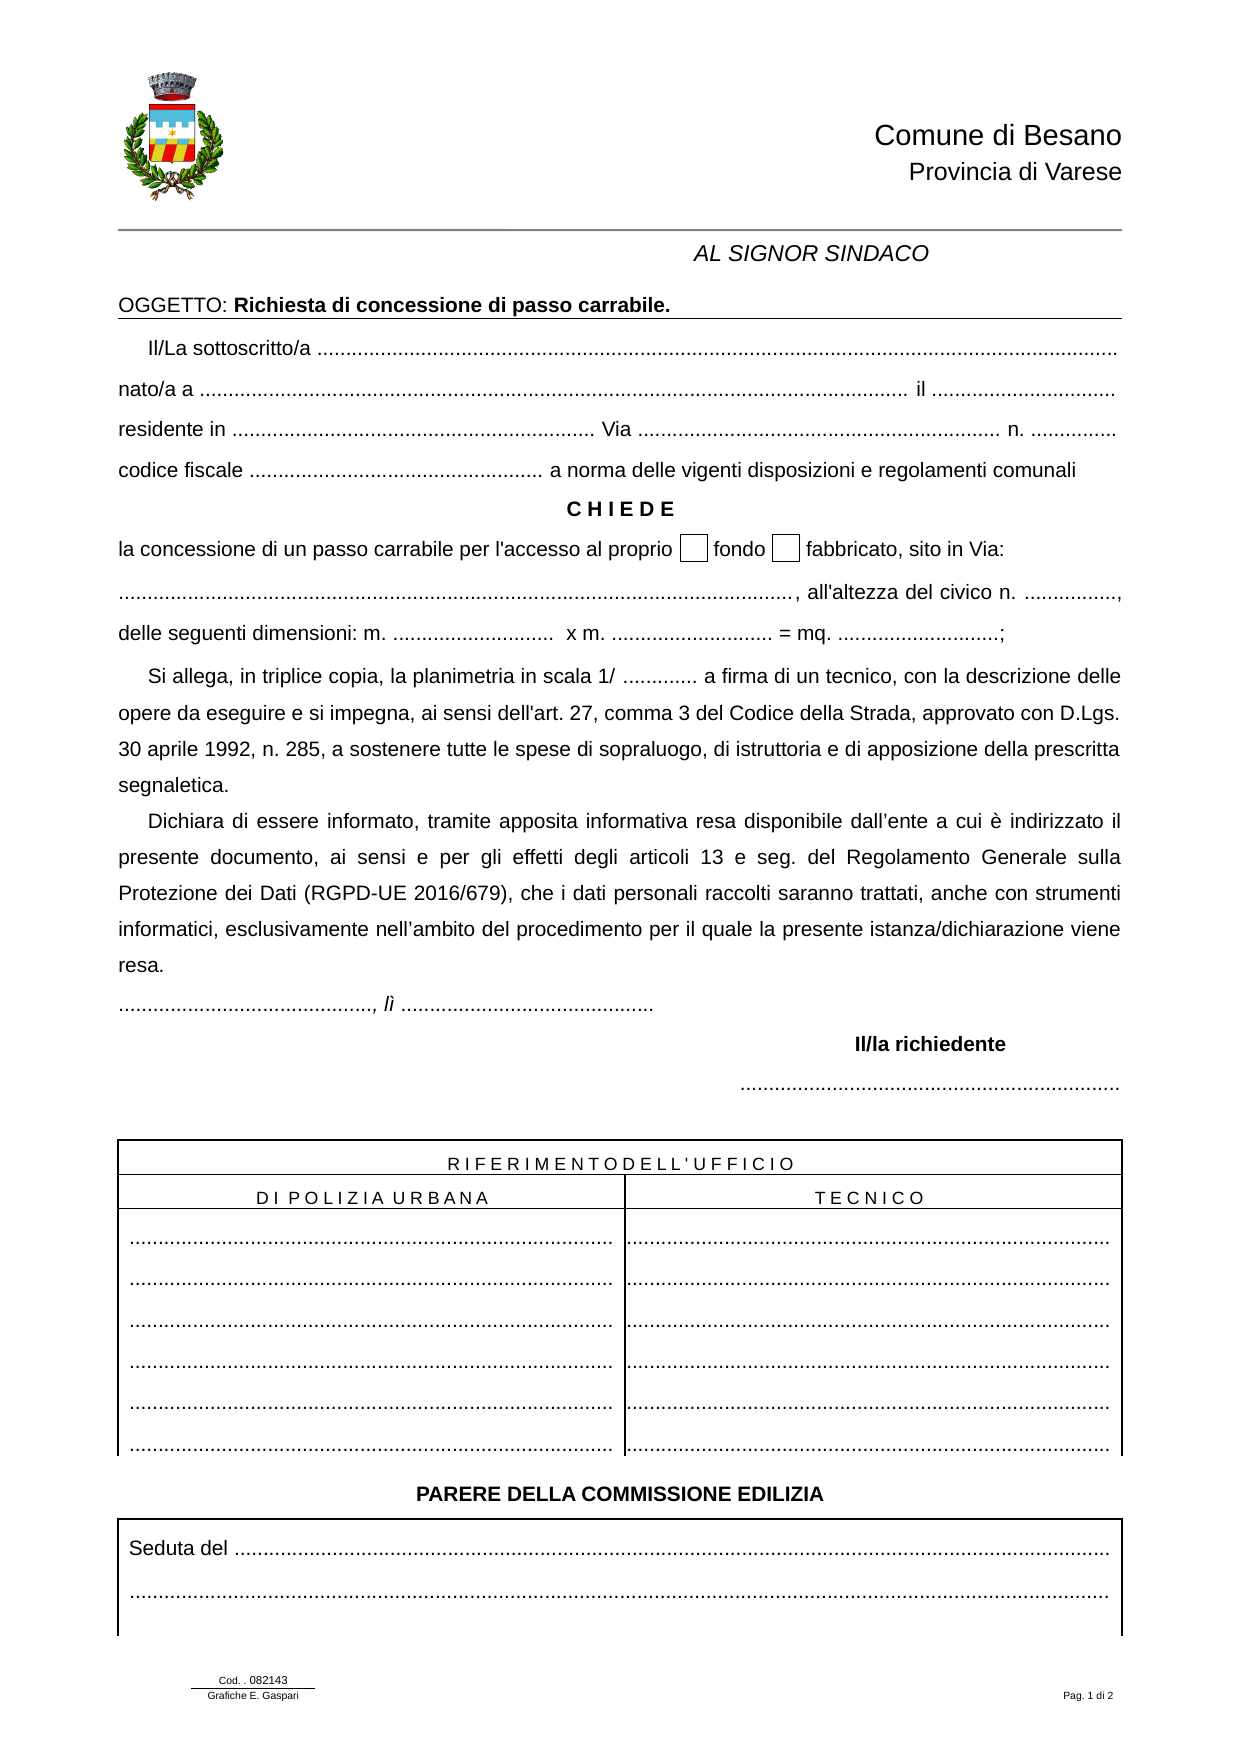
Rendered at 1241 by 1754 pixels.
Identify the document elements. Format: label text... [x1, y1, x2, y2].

table_header Seduta del ........................................................................................................................................................ .......................................................................................................................................................................... [119, 1520, 1121, 1636]
table_cell .................................................................................... [626, 1291, 1121, 1332]
table_cell D I P O L I Z I A U R B A N A [119, 1175, 624, 1208]
text Comune di Besano [224, 118, 1122, 152]
subtitle PARERE DELLA COMMISSIONE EDILIZIA [118, 1481, 1122, 1505]
table_cell .................................................................................... [119, 1291, 624, 1332]
table_cell .................................................................................... [626, 1374, 1121, 1415]
text Dichiara di essere informato, tramite apposita informativa resa disponibile dall’ente a cui è indirizzato il presente documento, ai sensi e per gli effetti degli articoli 13 e seg. del Regolamento Generale sulla Protezione dei Dati (RGPD-UE 2016/679), che i dati personali raccolti saranno trattati, anche con strumenti informatici, esclusivamente nell’ambito del procedimento per il quale la presente istanza/dichiarazione viene resa. [118, 809, 1122, 976]
text ....................................................................................................................., all'altezza del civico n. ................, delle seguenti dimensioni: m. ............................ x m. ............................ = mq. ............................; [118, 576, 1122, 646]
text Provincia di Varese [224, 157, 1122, 185]
text .................................................................. [738, 1067, 1122, 1096]
table_cell .................................................................................... [626, 1209, 1121, 1250]
table_cell T E C N I C O [626, 1175, 1121, 1208]
picture [122, 72, 224, 203]
table_cell .................................................................................... [626, 1415, 1121, 1456]
table_cell .................................................................................... [626, 1333, 1121, 1374]
text Il/la richiedente [738, 1032, 1122, 1056]
table_cell .................................................................................... [626, 1250, 1121, 1291]
table_cell .................................................................................... [119, 1374, 624, 1415]
table_header R I F E R I M E N T O D E L L ' U F F I C I O [119, 1141, 1121, 1174]
subtitle C H I E D E [118, 497, 1122, 521]
table_cell .................................................................................... [119, 1333, 624, 1374]
table_cell .................................................................................... [119, 1209, 624, 1250]
text Si allega, in triplice copia, la planimetria in scala 1/ ............. a firma di un tecnico, con la descrizione delle opere da eseguire e si impegna, ai sensi dell'art. 27, comma 3 del Codice della Strada, approvato con D.Lgs. 30 aprile 1992, n. 285, a sostenere tutte le spese di sopraluogo, di istruttoria e di apposizione della prescritta segnaletica. [118, 660, 1122, 797]
text OGGETTO: Richiesta di concessione di passo carrabile. [118, 292, 1122, 318]
text AL SIGNOR SINDACO [694, 240, 1122, 266]
text la concessione di un passo carrabile per l'accesso al proprio fondo fabbricato, sito in Via: [118, 533, 1122, 562]
text Il/La sottoscritto/a ........................................................................................................................................... nato/a a ........................................................................................................................... il ................................ residente in ............................................................... Via ............................................................... n. ............... codice fiscale ................................................... a norma delle vigenti disposizioni e regolamenti comunali [118, 332, 1122, 483]
table_cell .................................................................................... [119, 1415, 624, 1456]
table_cell .................................................................................... [119, 1250, 624, 1291]
text ............................................, lì ............................................ [118, 988, 1122, 1017]
